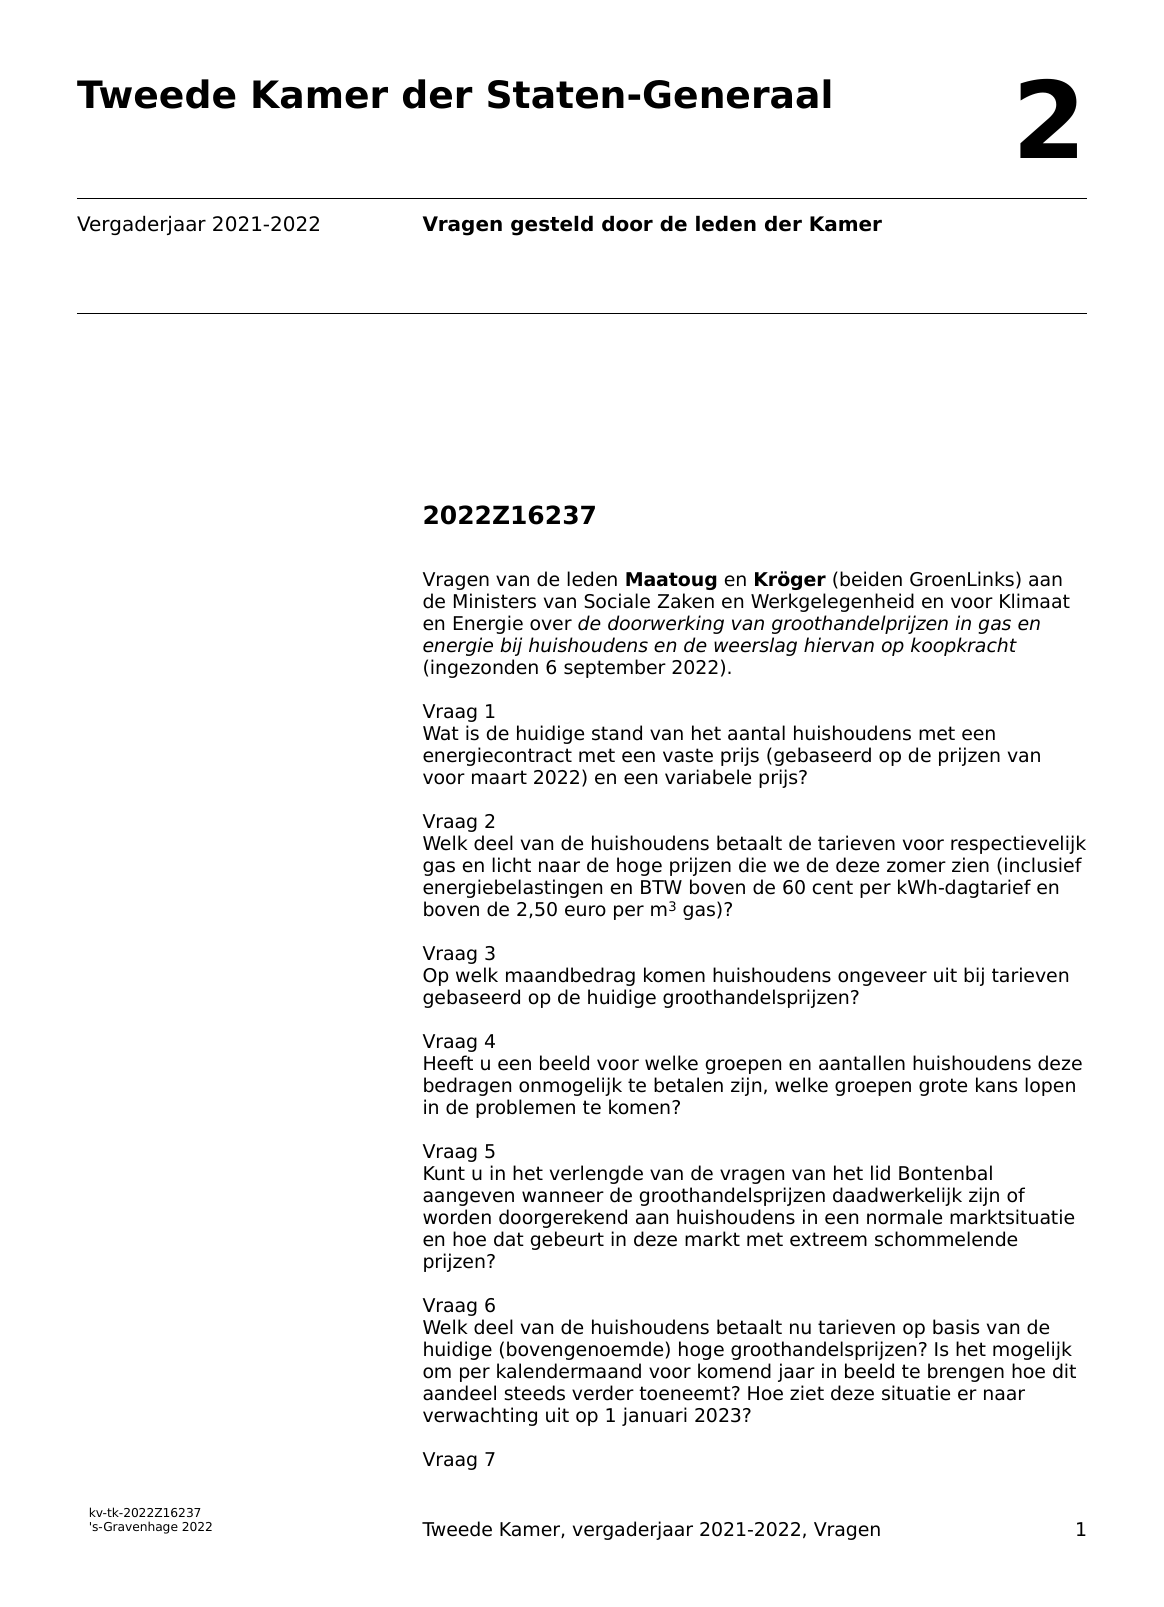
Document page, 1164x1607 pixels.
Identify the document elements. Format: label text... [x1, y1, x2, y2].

text 's-Gravenhage 2022 [88, 1520, 323, 1534]
text Wat is de huidige stand van het aantal huishoudens met een energiecontract met een vaste prijs (gebaseerd op de prijzen van voor maart 2022) en een variabele prijs? [422, 723, 1087, 789]
text Kunt u in het verlengde van de vragen van het lid Bontenbal aangeven wanneer de groothandelsprijzen daadwerkelijk zijn of worden doorgerekend aan huishoudens in een normale marktsituatie en hoe dat gebeurt in deze markt met extreem schommelende prijzen? [422, 1163, 1087, 1273]
text Vraag 2 [422, 811, 1087, 833]
text Vraag 4 [422, 1031, 1087, 1053]
text Op welk maandbedrag komen huishoudens ongeveer uit bij tarieven gebaseerd op de huidige groothandelsprijzen? [422, 965, 1087, 1009]
text Heeft u een beeld voor welke groepen en aantallen huishoudens deze bedragen onmogelijk te betalen zijn, welke groepen grote kans lopen in de problemen te komen? [422, 1053, 1087, 1119]
text Welk deel van de huishoudens betaalt nu tarieven op basis van de huidige (bovengenoemde) hoge groothandelsprijzen? Is het mogelijk om per kalendermaand voor komend jaar in beeld te brengen hoe dit aandeel steeds verder toeneemt? Hoe ziet deze situatie er naar verwachting uit op 1 januari 2023? [422, 1317, 1087, 1427]
table_cell Vragen gesteld door de leden der Kamer [422, 199, 1087, 313]
text kv-tk-2022Z16237 [88, 1506, 323, 1520]
text Vraag 6 [422, 1295, 1087, 1317]
text Vraag 7 [422, 1449, 1087, 1471]
text Vragen van de leden Maatoug en Kröger (beiden GroenLinks) aan de Ministers van Sociale Zaken en Werkgelegenheid en voor Klimaat en Energie over de doorwerking van groothandelprijzen in gas en energie bij huishoudens en de weerslag hiervan op koopkracht (ingezonden 6 september 2022). [422, 569, 1087, 679]
text Welk deel van de huishoudens betaalt de tarieven voor respectievelijk gas en licht naar de hoge prijzen die we de deze zomer zien (inclusief energiebelastingen en BTW boven de 60 cent per kWh-dagtarief en boven de 2,50 euro per m3 gas)? [422, 833, 1087, 921]
table_cell Vergaderjaar 2021-2022 [77, 199, 422, 313]
table_header Tweede Kamer der Staten-Generaal [77, 59, 886, 198]
text 2022Z16237 [422, 501, 1087, 531]
text Vraag 1 [422, 701, 1087, 723]
text Vraag 3 [422, 943, 1087, 965]
table_header 2 [886, 59, 1087, 198]
text Vraag 5 [422, 1141, 1087, 1163]
